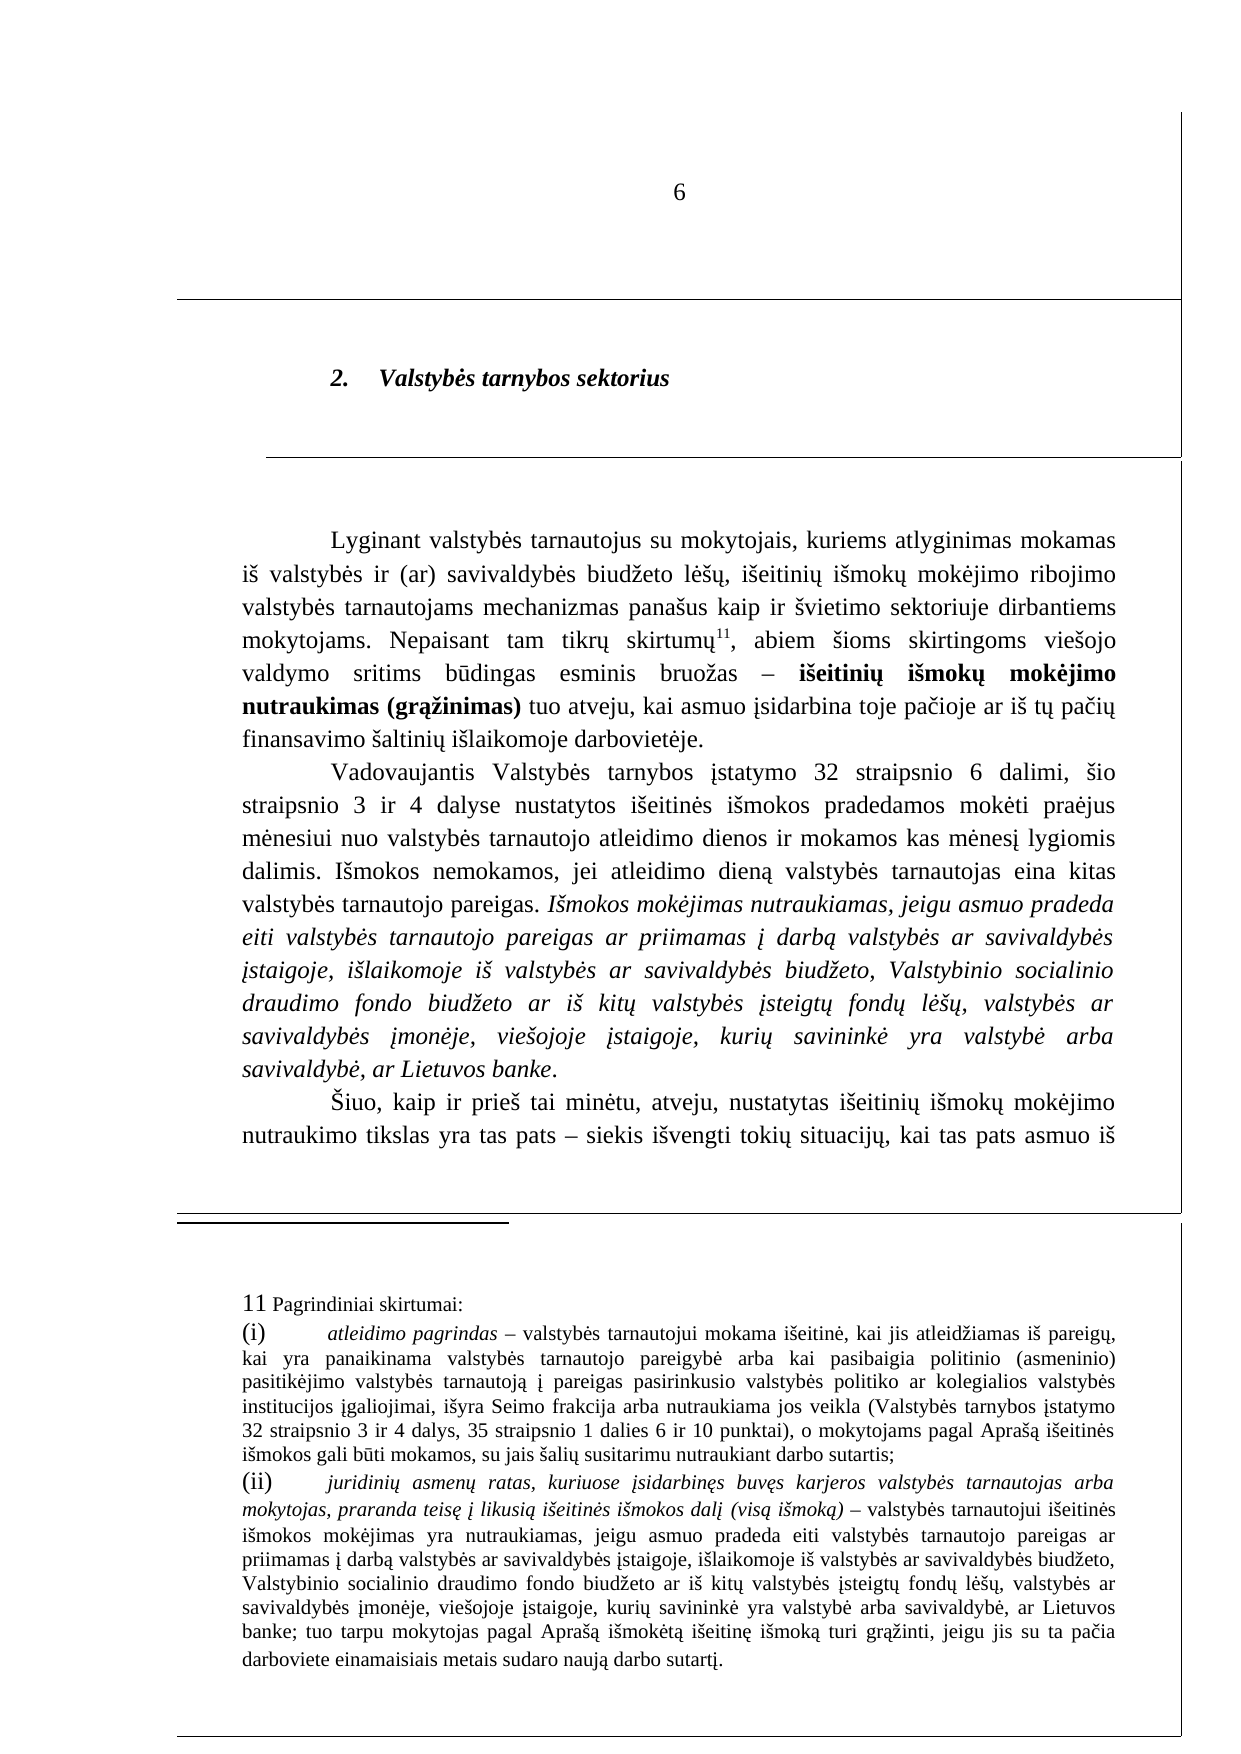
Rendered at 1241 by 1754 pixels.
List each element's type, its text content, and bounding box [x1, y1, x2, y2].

text Vadovaujantis Valstybės tarnybos įstatymo 32 straipsnio 6 dalimi, šio straipsnio 3 ir 4 dalyse nustatytos išeitinės išmokos pradedamos mokėti praėjus mėnesiui nuo valstybės tarnautojo atleidimo dienos ir mokamos kas mėnesį lygiomis dalimis. Išmokos nemokamos, jei atleidimo dieną valstybės tarnautojas eina kitas valstybės tarnautojo pareigas. Išmokos mokėjimas nutraukiamas, jeigu asmuo pradeda eiti valstybės tarnautojo pareigas ar priimamas į darbą valstybės ar savivaldybės įstaigoje, išlaikomoje iš valstybės ar savivaldybės biudžeto, Valstybinio socialinio draudimo fondo biudžeto ar iš kitų valstybės įsteigtų fondų lėšų, valstybės ar savivaldybės įmonėje, viešojoje įstaigoje, kurių savininkė yra valstybė arba savivaldybė, ar Lietuvos banke. [177, 692, 1181, 1022]
text Šiuo, kaip ir prieš tai minėtu, atveju, nustatytas išeitinių išmokų mokėjimo nutraukimo tikslas yra tas pats – siekis išvengti tokių situacijų, kai tas pats asmuo iš valstybės ar savivaldybės biudžeto ar kitų įstatymo straipsnyje nurodytų finansavimo šaltinių gauna vienu metu ir darbo užmokestį, ir išeitinę išmoką. [177, 1022, 1181, 1213]
list juridinių asmenų ratas, kuriuose įsidarbinęs buvęs karjeros valstybės tarnautojas arba mokytojas, praranda teisę į likusią išeitinės išmokos dalį (visą išmoką) – valstybės tarnautojui išeitinės išmokos mokėjimas yra nutraukiamas, jeigu asmuo pradeda eiti valstybės tarnautojo pareigas ar priimamas į darbą valstybės ar savivaldybės įstaigoje, išlaikomoje iš valstybės ar savivaldybės biudžeto, Valstybinio socialinio draudimo fondo biudžeto ar iš kitų valstybės įsteigtų fondų lėšų, valstybės ar savivaldybės įmonėje, viešojoje įstaigoje, kurių savininkė yra valstybė arba savivaldybė, ar Lietuvos banke; tuo tarpu mokytojas pagal Aprašą išmokėtą išeitinę išmoką turi grąžinti, jeigu jis su ta pačia darboviete einamaisiais metais sudaro naują darbo sutartį. [177, 1466, 1181, 1736]
text Lyginant valstybės tarnautojus su mokytojais, kuriems atlyginimas mokamas iš valstybės ir (ar) savivaldybės biudžeto lėšų, išeitinių išmokų mokėjimo ribojimo valstybės tarnautojams mechanizmas panašus kaip ir švietimo sektoriuje dirbantiems mokytojams. Nepaisant tam tikrų skirtumų, abiem šioms skirtingoms viešojo valdymo sritims būdingas esminis bruožas – išeitinių išmokų mokėjimo nutraukimas (grąžinimas) tuo atveju, kai asmuo įsidarbina toje pačioje ar iš tų pačių finansavimo šaltinių išlaikomoje darbovietėje. [177, 461, 1181, 692]
text Pagrindiniai skirtumai: [177, 1223, 1181, 1317]
list Valstybės tarnybos sektorius [266, 299, 1181, 457]
list atleidimo pagrindas – valstybės tarnautojui mokama išeitinė, kai jis atleidžiamas iš pareigų, kai yra panaikinama valstybės tarnautojo pareigybė arba kai pasibaigia politinio (asmeninio) pasitikėjimo valstybės tarnautoją į pareigas pasirinkusio valstybės politiko ar kolegialios valstybės institucijos įgaliojimai, išyra Seimo frakcija arba nutraukiama jos veikla (Valstybės tarnybos įstatymo 32 straipsnio 3 ir 4 dalys, 35 straipsnio 1 dalies 6 ir 10 punktai), o mokytojams pagal Aprašą išeitinės išmokos gali būti mokamos, su jais šalių susitarimu nutraukiant darbo sutartis; [177, 1317, 1181, 1466]
